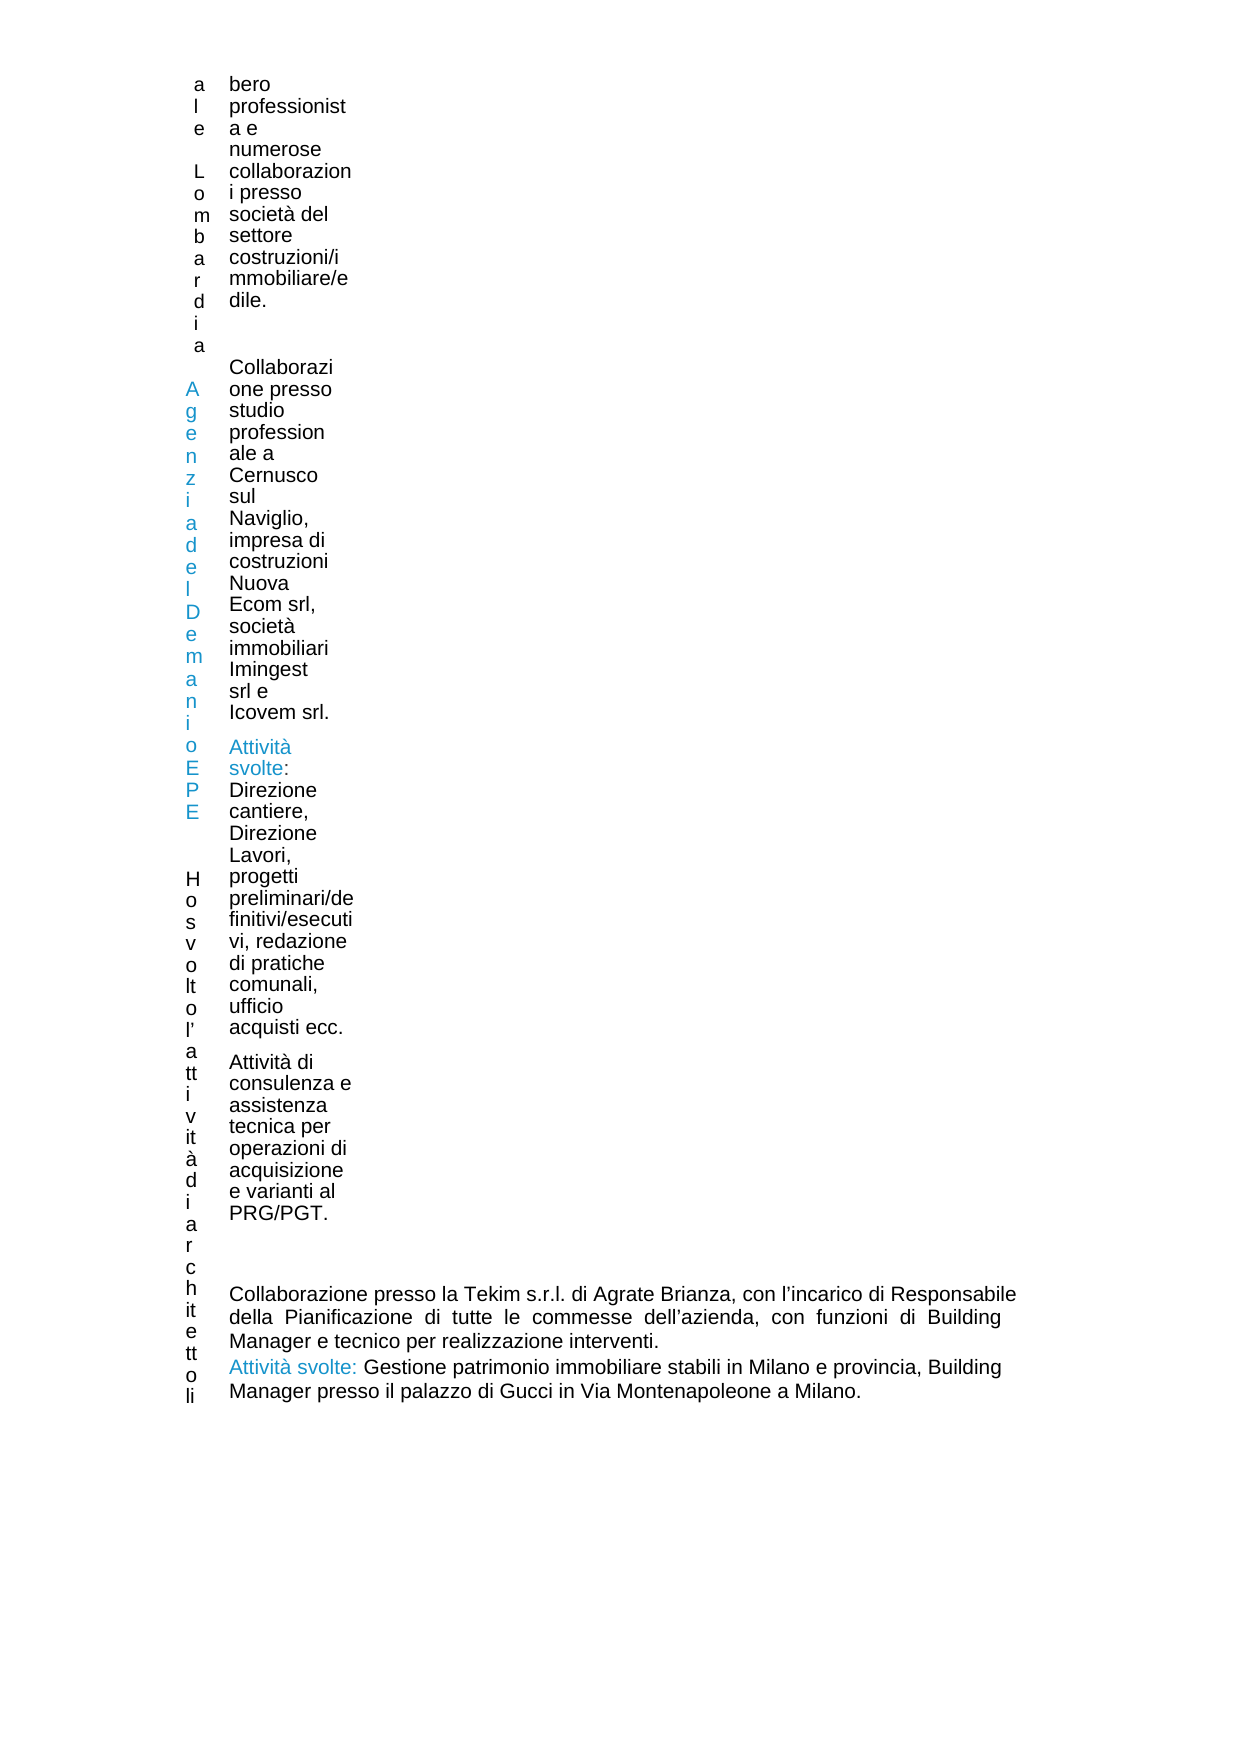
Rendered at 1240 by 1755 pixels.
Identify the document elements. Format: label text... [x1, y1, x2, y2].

text Attività svolte: Direzione cantiere, Direzione Lavori, progetti preliminari/definitivi/esecutivi, redazione di pratiche comunali, ufficio acquisti ecc. [229, 737, 354, 1039]
table_cell della Pianificazione di tutte le commesse dell’azienda, con funzioni di Building [229, 1306, 370, 1329]
table_cell Manager presso il palazzo di Gucci in Via Montenapoleone a Milano. [229, 1379, 370, 1403]
text Collaborazione presso studio professionale a Cernusco sul Naviglio, impresa di costruzioni Nuova Ecom srl, società immobiliari Imingest srl e Icovem srl. [229, 357, 335, 724]
text Ho svolto l’ attività di architetto li [185, 869, 200, 1408]
text Agenzia del Demanio EPE [185, 378, 200, 824]
text Attività di consulenza e assistenza tecnica per operazioni di acquisizione e varianti al PRG/PGT. [229, 1052, 354, 1224]
table_cell Attività svolte: Gestione patrimonio immobiliare stabili in Milano e provincia, Building [229, 1354, 370, 1379]
table_cell Manager e tecnico per realizzazione interventi. [229, 1329, 370, 1353]
text bero professionista e numerose collaborazioni presso società del settore costruzioni/immobiliare/edile. [229, 74, 354, 312]
table_header Collaborazione presso la Tekim s.r.l. di Agrate Brianza, con l’incarico di Responsabile [229, 1249, 370, 1306]
